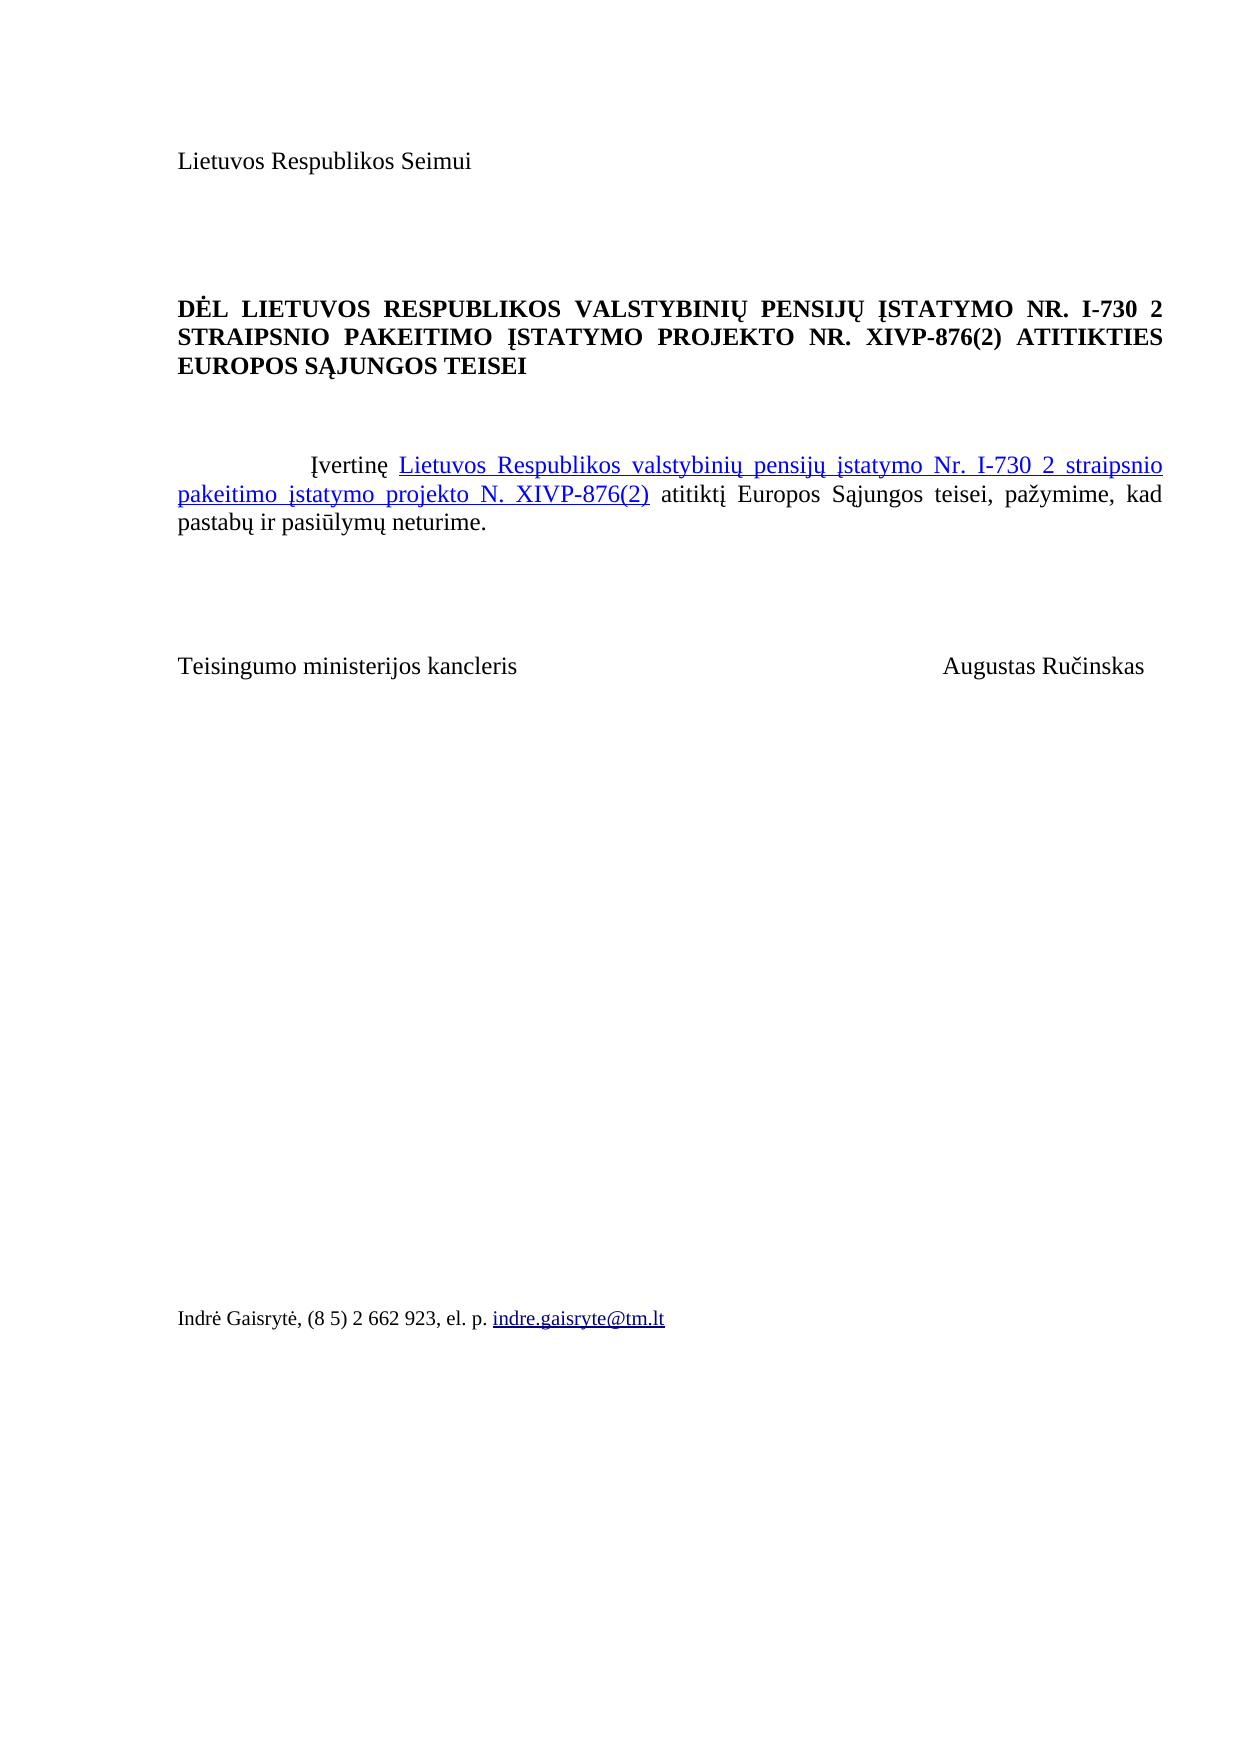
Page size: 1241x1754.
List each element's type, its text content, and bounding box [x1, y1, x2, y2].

text Lietuvos Respublikos Seimui [177, 146, 1130, 174]
text Įvertinę Lietuvos Respublikos valstybinių pensijų įstatymo Nr. I-730 2 straipsnio pakeitimo įstatymo projekto N. XIVP-876(2) atitiktį Europos Sąjungos teisei, pažymime, kad pastabų ir pasiūlymų neturime. [177, 450, 1163, 536]
text Teisingumo ministerijos kancleris Augustas Ručinskas [177, 651, 1163, 680]
text Indrė Gaisrytė, (8 5) 2 662 923, el. p. indre.gaisryte@tm.lt [177, 1306, 1163, 1329]
text Dėl lietuvos respublikos VALSTYBINIŲ PENSIJŲ ĮSTATYMO NR. I-730 2 STRAIPSNIO PAKEITIMO ĮSTATYMO projekto Nr. XIVP-876(2) atitikties Europos Sąjungos teisei [177, 294, 1163, 380]
